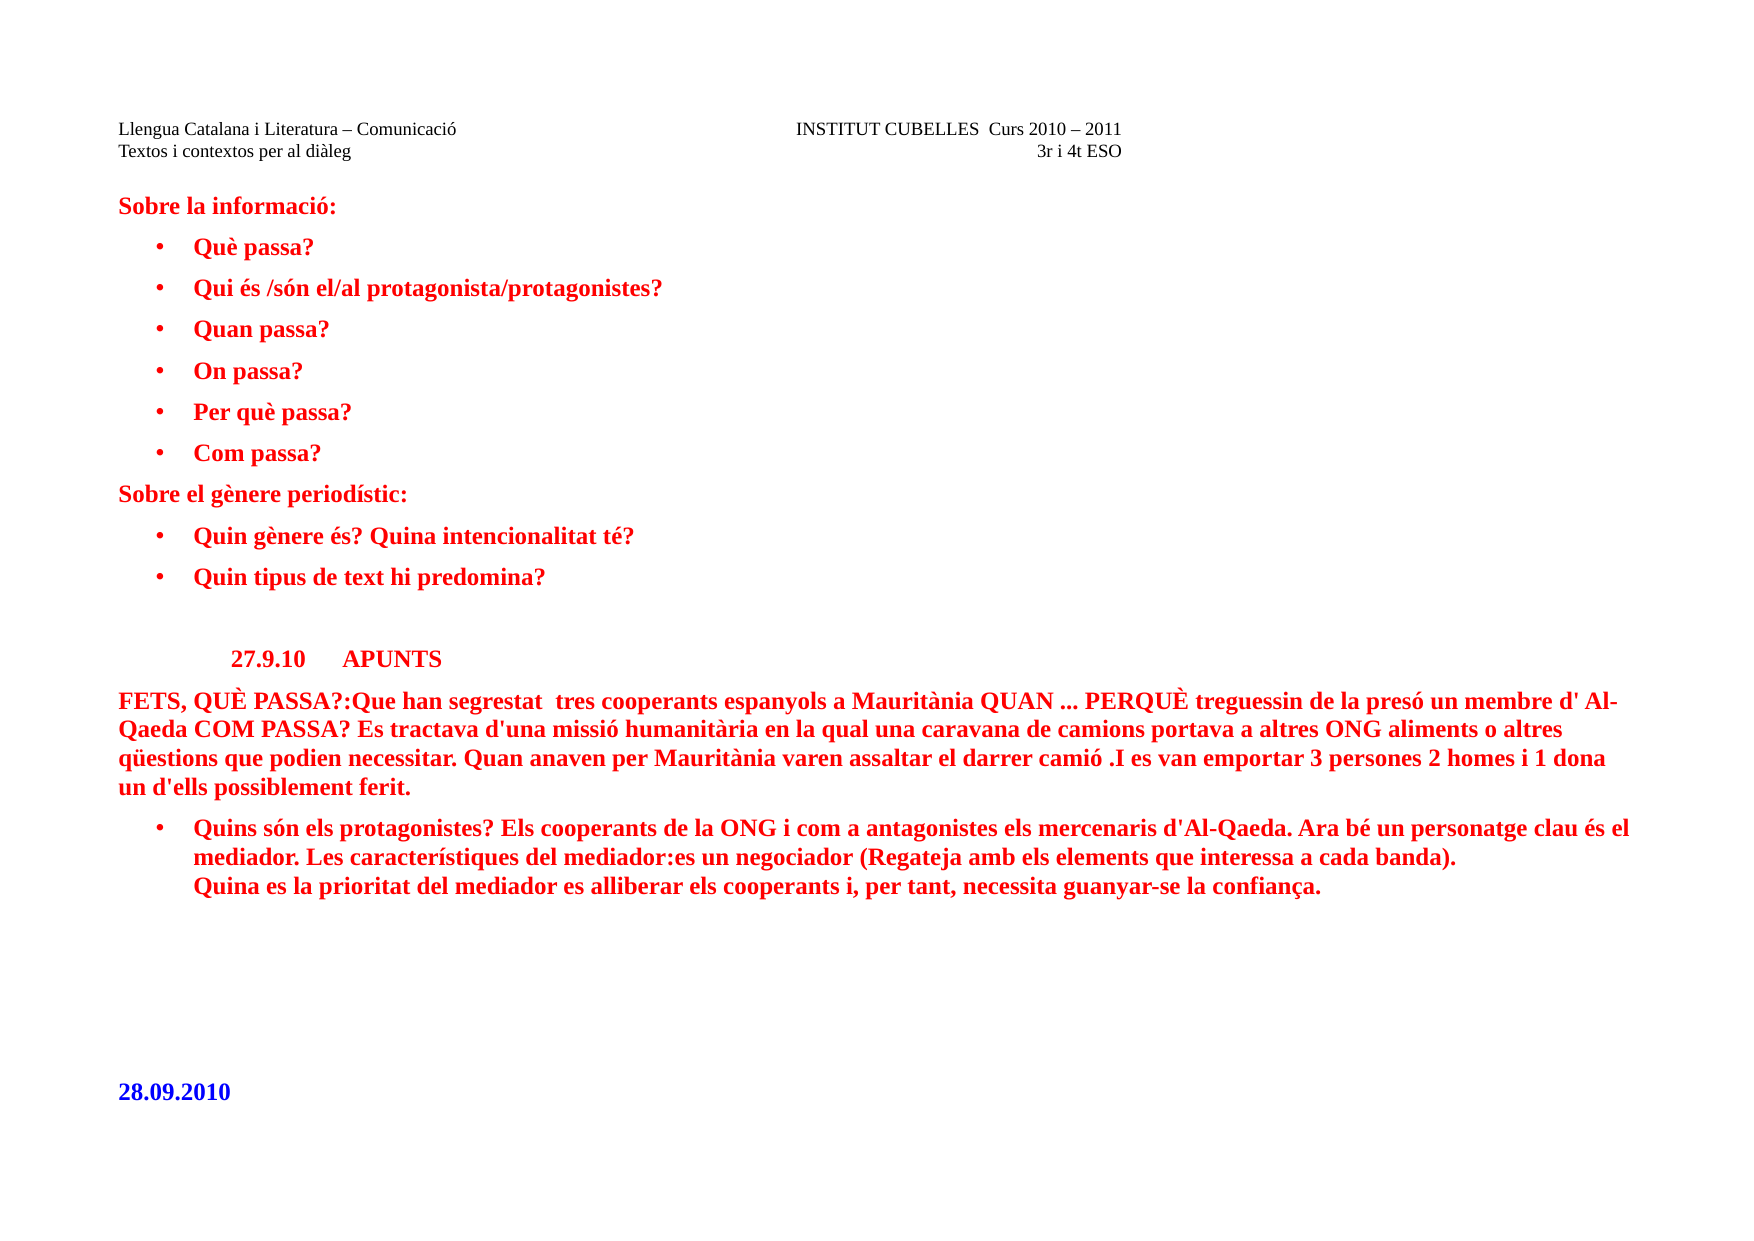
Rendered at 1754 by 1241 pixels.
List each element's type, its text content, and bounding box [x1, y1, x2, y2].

list Per què passa? [156, 397, 1636, 426]
list Quin tipus de text hi predomina? [156, 562, 1636, 591]
list Qui és /són el/al protagonista/protagonistes? [156, 273, 1636, 302]
list Quins són els protagonistes? Els cooperants de la ONG i com a antagonistes els mercenaris d'Al-Qaeda. Ara bé un personatge clau és el mediador. Les característiques del mediador:es un negociador (Regateja amb els elements que interessa a cada banda). Quina es la prioritat del mediador es alliberar els cooperants i, per tant, necessita guanyar-se la confiança. [156, 813, 1636, 899]
list On passa? [156, 356, 1636, 384]
list Sobre el gènere periodístic: [81, 479, 1636, 508]
list Com passa? [156, 438, 1636, 467]
list Quan passa? [156, 314, 1636, 343]
text FETS, QUÈ PASSA?:Que han segrestat tres cooperants espanyols a Mauritània QUAN ... PERQUÈ treguessin de la presó un membre d' Al-Qaeda COM PASSA? Es tractava d'una missió humanitària en la qual una caravana de camions portava a altres ONG aliments o altres qüestions que podien necessitar. Quan anaven per Mauritània varen assaltar el darrer camió .I es van emportar 3 persones 2 homes i 1 dona un d'ells possiblement ferit. [118, 686, 1636, 801]
list 28.09.2010 [81, 1077, 1636, 1106]
text Sobre la informació: [118, 191, 1636, 219]
list Què passa? [156, 232, 1636, 261]
list Quin gènere és? Quina intencionalitat té? [156, 521, 1636, 549]
list APUNTS [231, 644, 1636, 673]
